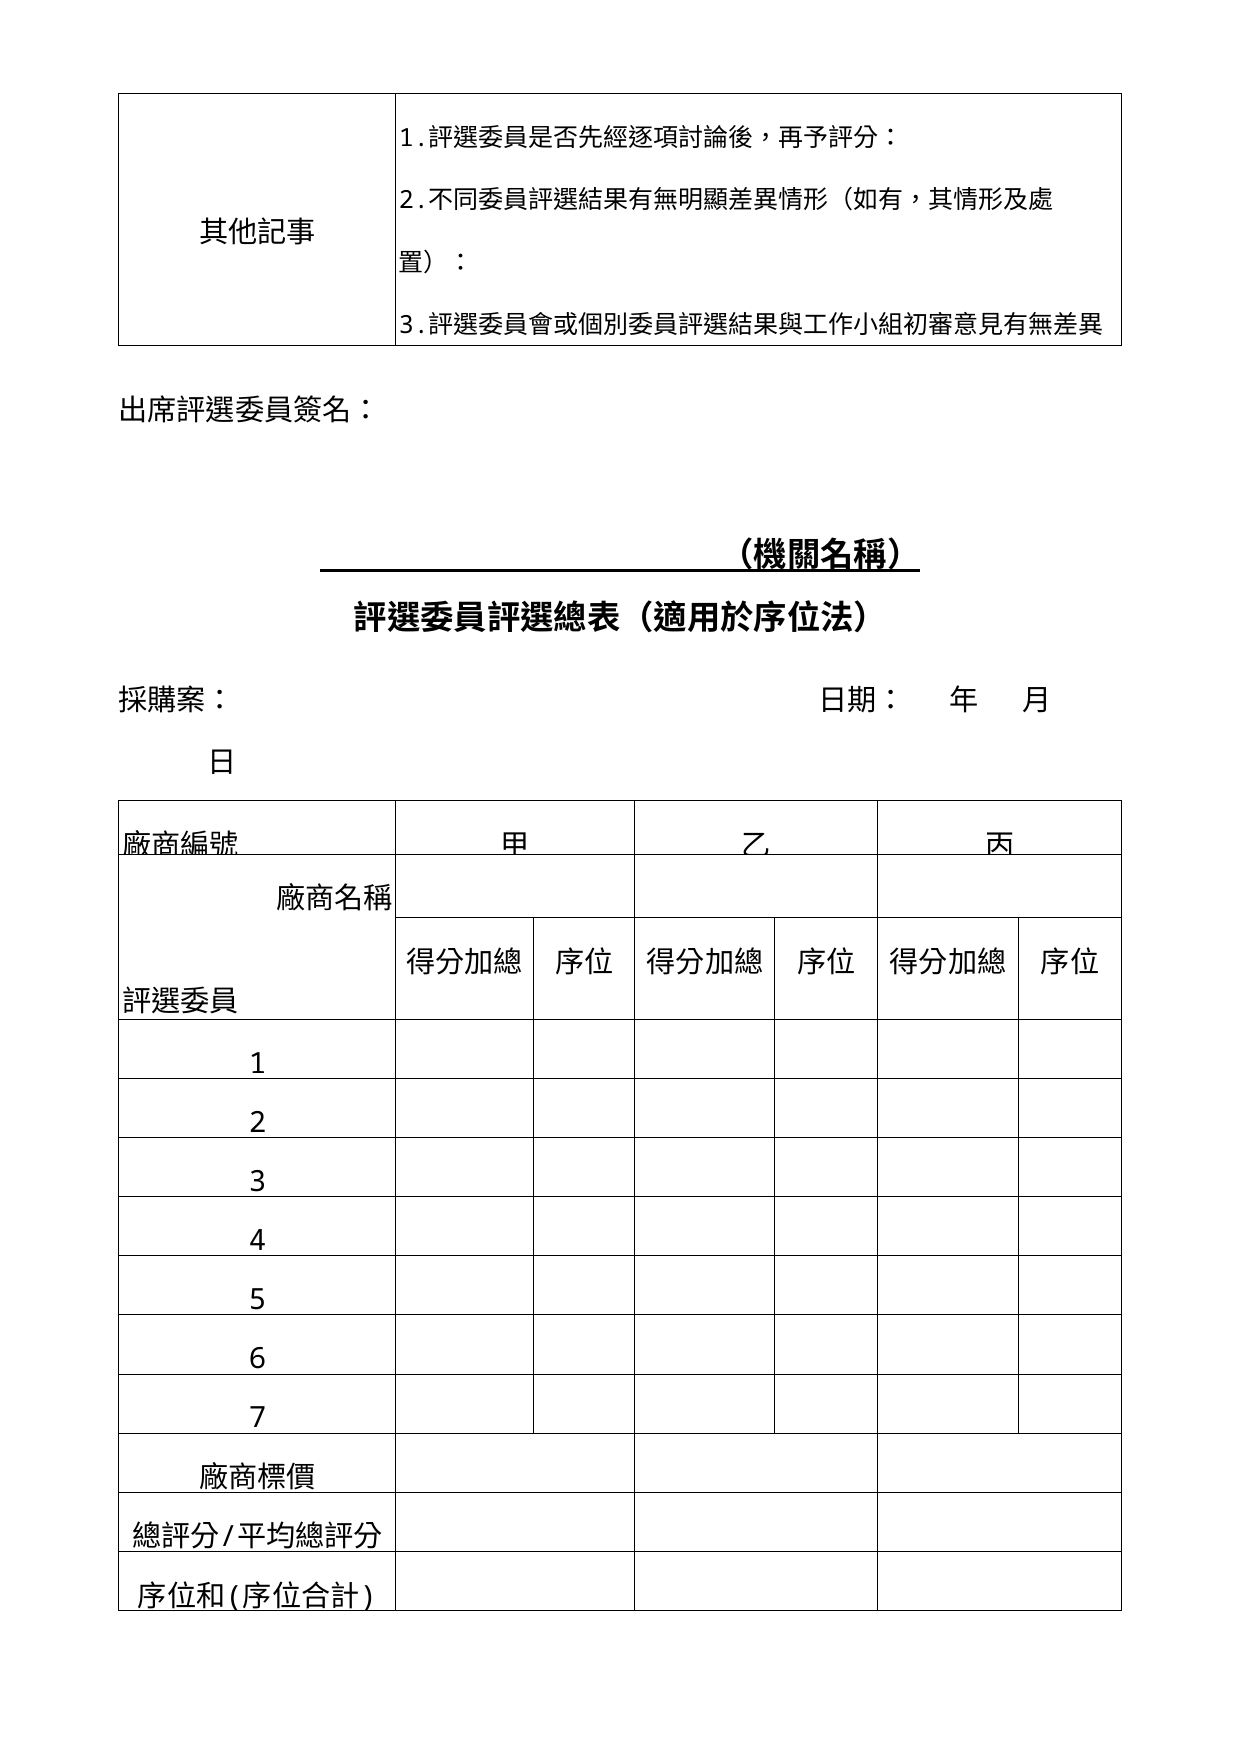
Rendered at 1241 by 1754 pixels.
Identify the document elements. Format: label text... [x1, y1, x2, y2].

table_cell 6 [119, 1315, 395, 1373]
table_cell [1019, 1020, 1121, 1078]
table_cell [878, 1197, 1018, 1255]
table_cell 其他記事 [119, 94, 395, 345]
table_cell 7 [119, 1375, 395, 1432]
table_cell [396, 1020, 533, 1078]
table_cell [396, 1197, 533, 1255]
table_cell [635, 1315, 774, 1373]
table_cell [396, 1079, 533, 1137]
table_cell 得分加總 [635, 918, 774, 1019]
table_cell 序位 [1019, 918, 1121, 1019]
table_cell [878, 1434, 1121, 1492]
table_cell 3 [119, 1138, 395, 1196]
text 出席評選委員簽名： [118, 366, 1122, 428]
table_cell 2 [119, 1079, 395, 1137]
table_cell 序位 [534, 918, 634, 1019]
table_cell [878, 1079, 1018, 1137]
table_cell [534, 1138, 634, 1196]
table_cell [635, 1434, 877, 1492]
table_cell [534, 1079, 634, 1137]
table_cell [1019, 1138, 1121, 1196]
table_cell [1019, 1256, 1121, 1314]
table_cell 1 [119, 1020, 395, 1078]
table_cell 序位 [775, 918, 877, 1019]
table_cell [878, 1138, 1018, 1196]
table_cell [635, 1020, 774, 1078]
table_cell [775, 1079, 877, 1137]
table_cell [635, 1138, 774, 1196]
table_cell [635, 855, 877, 917]
table_cell [1019, 1079, 1121, 1137]
table_cell 總評分/平均總評分 [119, 1493, 395, 1551]
table_cell 1.評選委員是否先經逐項討論後，再予評分： 2.不同委員評選結果有無明顯差異情形（如有，其情形及處置）： 3.評選委員會或個別委員評選結果與工作小組初審意見有無差異情形（如有，其情形及處置）： 4.最有利標標價是否合理無浪費公帑情形： 5.評選結果於簽報機關首長或其授權人員核定後方生效。 [396, 94, 1121, 345]
table_header 丙 [878, 801, 1121, 853]
table_cell [396, 1315, 533, 1373]
table_cell [635, 1375, 774, 1432]
table_cell [635, 1079, 774, 1137]
table_cell [878, 1552, 1121, 1610]
text 評選委員評選總表（適用於序位法） [118, 573, 1122, 636]
table_cell [1019, 1375, 1121, 1432]
table_cell [396, 1434, 634, 1492]
table_cell [775, 1375, 877, 1432]
table_cell [534, 1020, 634, 1078]
table_cell 得分加總 [878, 918, 1018, 1019]
table_cell [396, 1138, 533, 1196]
table_cell [775, 1256, 877, 1314]
table_cell [534, 1197, 634, 1255]
table_cell [396, 1256, 533, 1314]
table_cell 得分加總 [396, 918, 533, 1019]
table_cell 5 [119, 1256, 395, 1314]
table_cell 序位和(序位合計) [119, 1552, 395, 1610]
table_cell [878, 1375, 1018, 1432]
table_cell [396, 1375, 533, 1432]
table_header 乙 [635, 801, 877, 853]
table_cell [534, 1315, 634, 1373]
table_cell [878, 1020, 1018, 1078]
table_cell [878, 855, 1121, 917]
table_cell 廠商名稱 評選委員 [119, 855, 395, 1019]
table_cell 廠商標價 [119, 1434, 395, 1492]
table_cell [396, 1493, 634, 1551]
table_cell [775, 1138, 877, 1196]
text （機關名稱） [118, 511, 1122, 573]
table_cell [635, 1552, 877, 1610]
table_cell [635, 1493, 877, 1551]
table_cell [396, 855, 634, 917]
text 採購案： 日期： 年 月 日 [118, 656, 1122, 781]
table_cell [878, 1493, 1121, 1551]
table_cell [775, 1020, 877, 1078]
table_cell [1019, 1315, 1121, 1373]
table_header 甲 [396, 801, 634, 853]
table_cell [878, 1315, 1018, 1373]
table_cell [635, 1197, 774, 1255]
table_cell [534, 1375, 634, 1432]
table_cell [396, 1552, 634, 1610]
table_cell [1019, 1197, 1121, 1255]
table_cell [878, 1256, 1018, 1314]
table_cell [775, 1197, 877, 1255]
table_cell [775, 1315, 877, 1373]
table_header 廠商編號 [119, 801, 395, 853]
table_cell [635, 1256, 774, 1314]
table_cell [534, 1256, 634, 1314]
table_cell 4 [119, 1197, 395, 1255]
